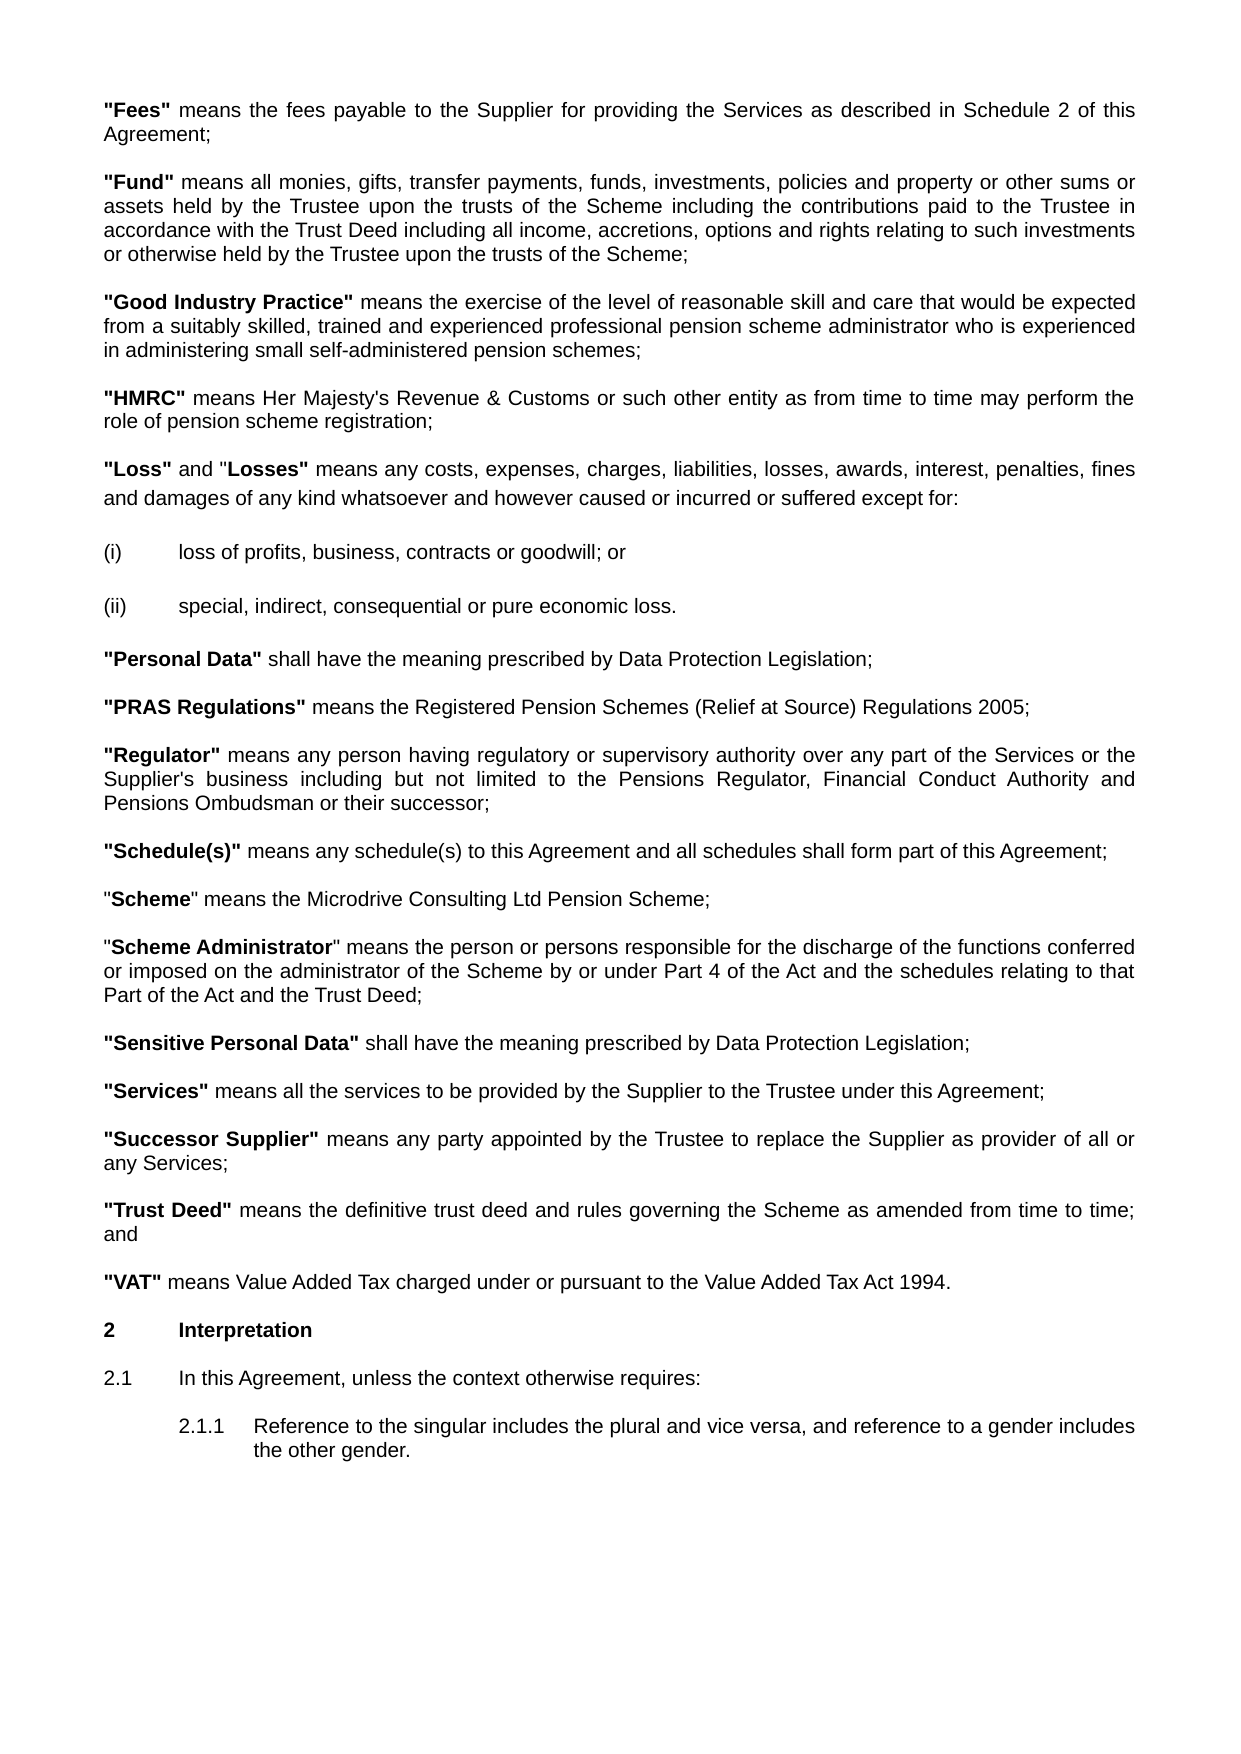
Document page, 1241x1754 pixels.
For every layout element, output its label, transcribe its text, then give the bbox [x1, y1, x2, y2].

text "HMRC" means Her Majesty's Revenue & Customs or such other entity as from time to time may perform the role of pension scheme registration; [103, 385, 1137, 433]
text "Sensitive Personal Data" shall have the meaning prescribed by Data Protection Legislation; [103, 1031, 1137, 1054]
text 2.1 In this Agreement, unless the context otherwise requires: [103, 1366, 1137, 1390]
text "Successor Supplier" means any party appointed by the Trustee to replace the Supplier as provider of all or any Services; [103, 1126, 1137, 1174]
text "Fund" means all monies, gifts, transfer payments, funds, investments, policies and property or other sums or assets held by the Trustee upon the trusts of the Scheme including the contributions paid to the Trustee in accordance with the Trust Deed including all income, accretions, options and rights relating to such investments or otherwise held by the Trustee upon the trusts of the Scheme; [103, 170, 1137, 266]
text 2.1.1 Reference to the singular includes the plural and vice versa, and reference to a gender includes the other gender. [178, 1414, 1137, 1462]
text "Loss" and "Losses" means any costs, expenses, charges, liabilities, losses, awards, interest, penalties, fines and damages of any kind whatsoever and however caused or incurred or suffered except for: [103, 457, 1137, 510]
text "Scheme Administrator" means the person or persons responsible for the discharge of the functions conferred or imposed on the administrator of the Scheme by or under Part 4 of the Act and the schedules relating to that Part of the Act and the Trust Deed; [103, 935, 1137, 1007]
text "Good Industry Practice" means the exercise of the level of reasonable skill and care that would be expected from a suitably skilled, trained and experienced professional pension scheme administrator who is experienced in administering small self-administered pension schemes; [103, 289, 1137, 361]
text "Services" means all the services to be provided by the Supplier to the Trustee under this Agreement; [103, 1078, 1137, 1102]
text (ii) special, indirect, consequential or pure economic loss. [103, 593, 1137, 617]
text (i) loss of profits, business, contracts or goodwill; or [103, 540, 1137, 564]
text "Trust Deed" means the definitive trust deed and rules governing the Scheme as amended from time to time; and [103, 1198, 1137, 1246]
text "PRAS Regulations" means the Registered Pension Schemes (Relief at Source) Regulations 2005; [103, 695, 1137, 719]
text 2 Interpretation [103, 1318, 1137, 1342]
text "VAT" means Value Added Tax charged under or pursuant to the Value Added Tax Act 1994. [103, 1270, 1137, 1294]
text "Personal Data" shall have the meaning prescribed by Data Protection Legislation; [103, 647, 1137, 671]
text "Schedule(s)" means any schedule(s) to this Agreement and all schedules shall form part of this Agreement; [103, 839, 1137, 863]
text "Fees" means the fees payable to the Supplier for providing the Services as described in Schedule 2 of this Agreement; [103, 98, 1137, 146]
text "Regulator" means any person having regulatory or supervisory authority over any part of the Services or the Supplier's business including but not limited to the Pensions Regulator, Financial Conduct Authority and Pensions Ombudsman or their successor; [103, 743, 1137, 815]
text "Scheme" means the Microdrive Consulting Ltd Pension Scheme; [103, 887, 1137, 911]
